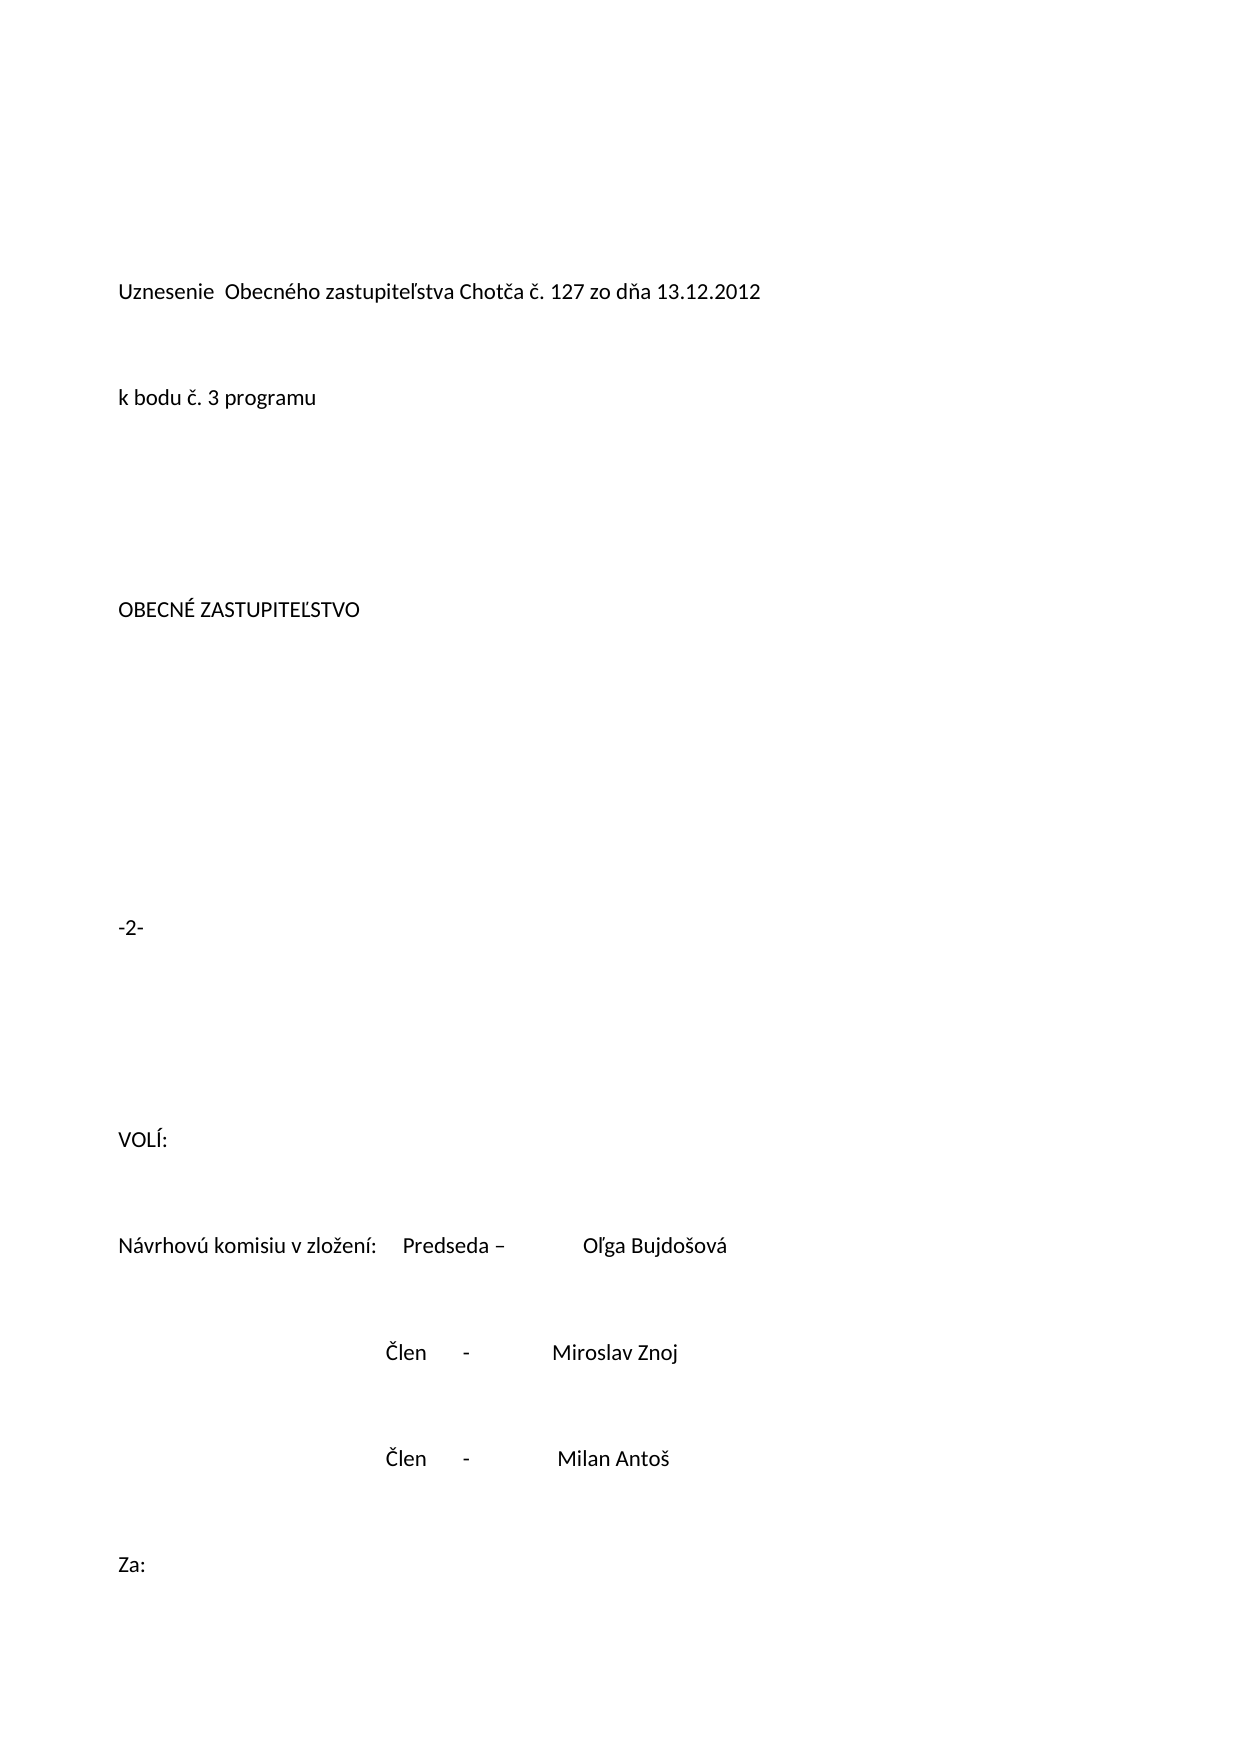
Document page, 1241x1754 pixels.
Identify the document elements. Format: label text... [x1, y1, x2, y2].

text Uznesenie Obecného zastupiteľstva Chotča č. 127 zo dňa 13.12.2012 [118, 277, 1122, 305]
text OBECNÉ ZASTUPITEĽSTVO [118, 595, 1122, 623]
text Člen - Miroslav Znoj [118, 1338, 1122, 1366]
text k bodu č. 3 programu [118, 383, 1122, 411]
text Za: [118, 1550, 1122, 1578]
text Návrhovú komisiu v zložení: Predseda – Oľga Bujdošová [118, 1232, 1122, 1259]
text -2- [118, 913, 1122, 941]
text Člen - Milan Antoš [118, 1444, 1122, 1472]
text VOLÍ: [118, 1126, 1122, 1153]
